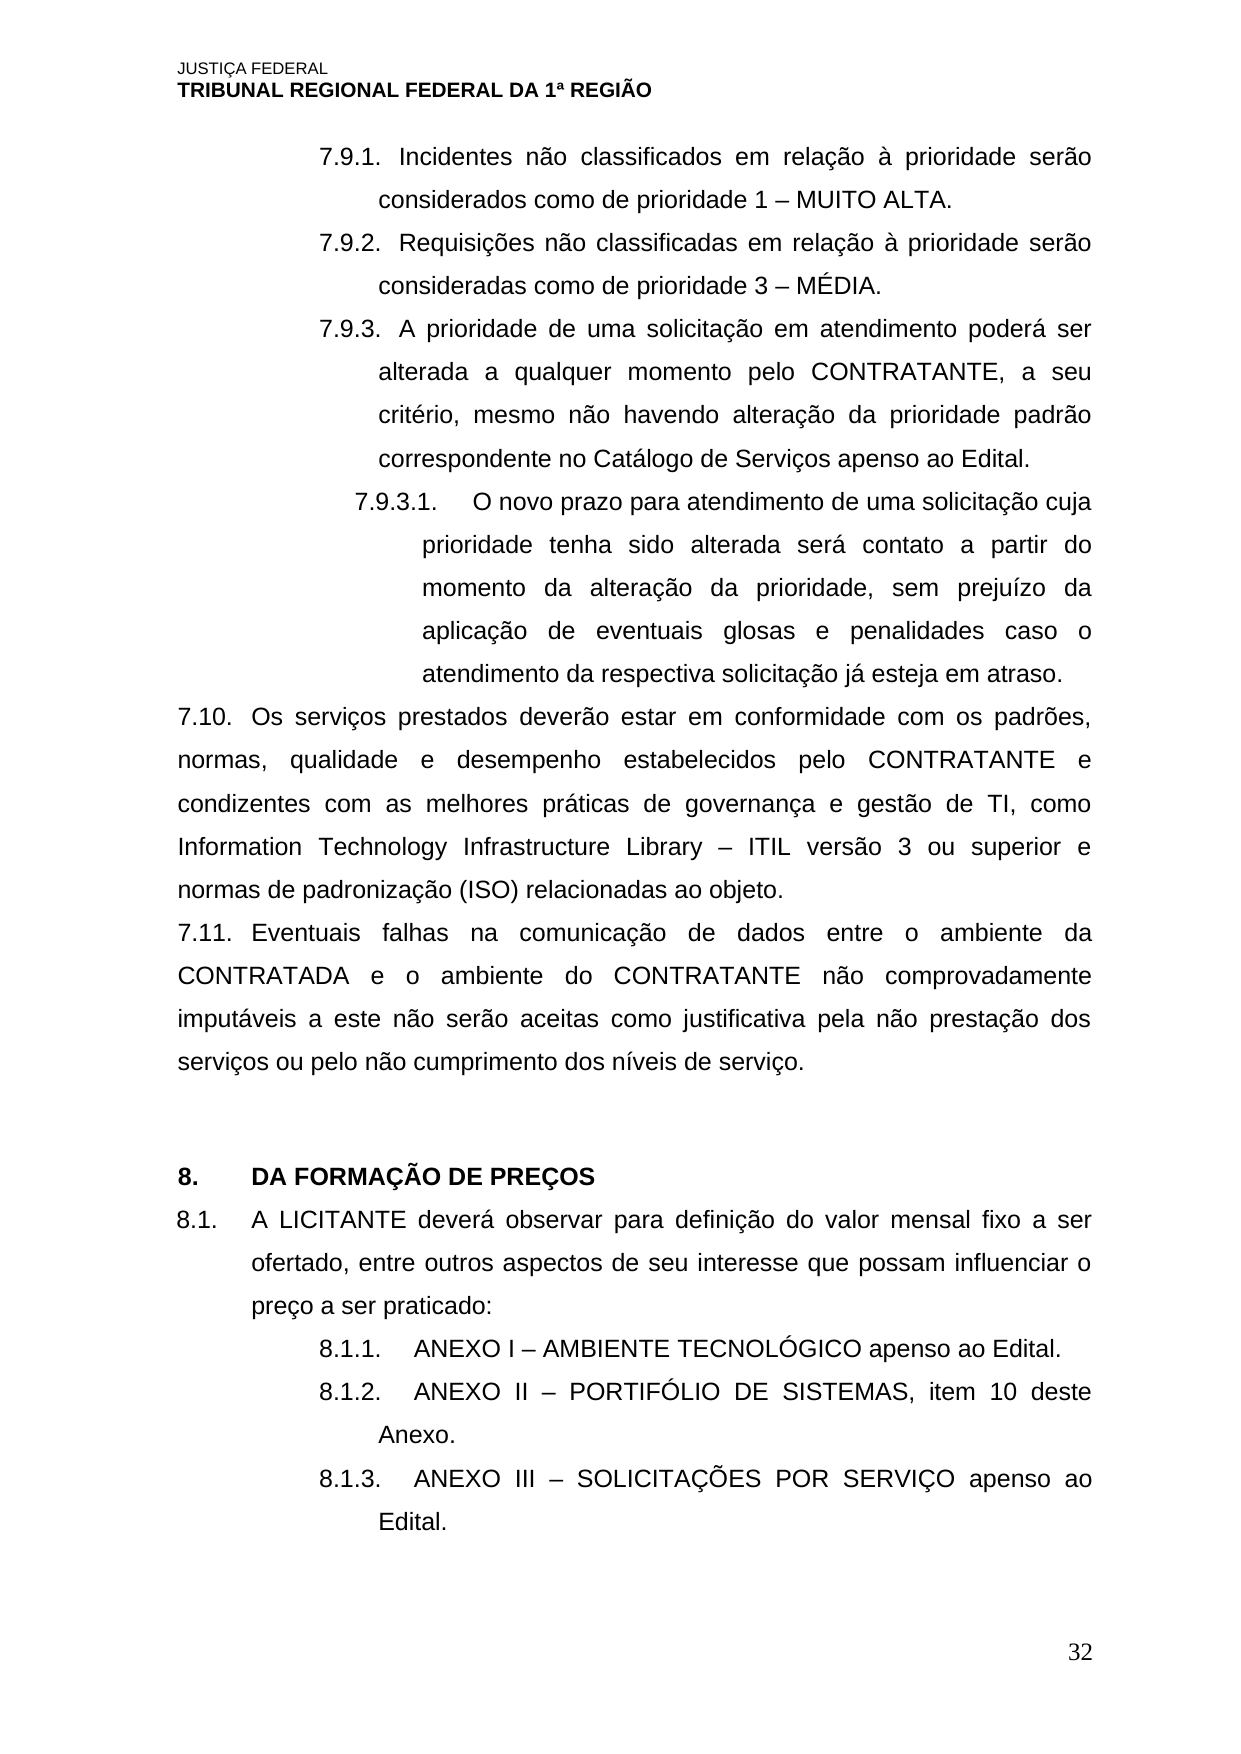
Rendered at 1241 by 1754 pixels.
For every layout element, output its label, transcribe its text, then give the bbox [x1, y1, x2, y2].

list Os serviços prestados deverão estar em conformidade com os padrões, normas, qualidade e desempenho estabelecidos pelo CONTRATANTE e condizentes com as melhores práticas de governança e gestão de TI, como Information Technology Infrastructure Library – ITIL versão 3 ou superior e normas de padronização (ISO) relacionadas ao objeto. [177, 702, 345, 904]
list A LICITANTE deverá observar para definição do valor mensal fixo a ser ofertado, entre outros aspectos de seu interesse que possam influenciar o preço a ser praticado: [176, 1205, 1093, 1320]
list Requisições não classificadas em relação à prioridade serão consideradas como de prioridade 3 – MÉDIA. [319, 228, 1093, 300]
list Eventuais falhas na comunicação de dados entre o ambiente da CONTRATADA e o ambiente do CONTRATANTE não comprovadamente imputáveis a este não serão aceitas como justificativa pela não prestação dos serviços ou pelo não cumprimento dos níveis de serviço. [177, 918, 345, 1076]
list A prioridade de uma solicitação em atendimento poderá ser alterada a qualquer momento pelo CONTRATANTE, a seu critério, mesmo não havendo alteração da prioridade padrão correspondente no Catálogo de Serviços apenso ao Edital. [319, 314, 1093, 472]
list DA FORMAÇÃO DE PREÇOS [178, 1162, 1093, 1190]
list O novo prazo para atendimento de uma solicitação cuja prioridade tenha sido alterada será contato a partir do momento da alteração da prioridade, sem prejuízo da aplicação de eventuais glosas e penalidades caso o atendimento da respectiva solicitação já esteja em atraso. [1022, 487, 1093, 688]
list ANEXO III – SOLICITAÇÕES POR SERVIÇO apenso ao Edital. [319, 1463, 1093, 1535]
list Incidentes não classificados em relação à prioridade serão considerados como de prioridade 1 – MUITO ALTA. [319, 142, 1093, 214]
list ANEXO I – AMBIENTE TECNOLÓGICO apenso ao Edital. [319, 1334, 1093, 1363]
list ANEXO II – PORTIFÓLIO DE SISTEMAS, item 10 deste Anexo. [319, 1377, 1093, 1449]
list Eventuais falhas na comunicação de dados entre o ambiente da CONTRATADA e o ambiente do CONTRATANTE não comprovadamente imputáveis a este não serão aceitas como justificativa pela não prestação dos serviços ou pelo não cumprimento dos níveis de serviço. [1022, 918, 1093, 1076]
list Os serviços prestados deverão estar em conformidade com os padrões, normas, qualidade e desempenho estabelecidos pelo CONTRATANTE e condizentes com as melhores práticas de governança e gestão de TI, como Information Technology Infrastructure Library – ITIL versão 3 ou superior e normas de padronização (ISO) relacionadas ao objeto. [1022, 702, 1093, 904]
